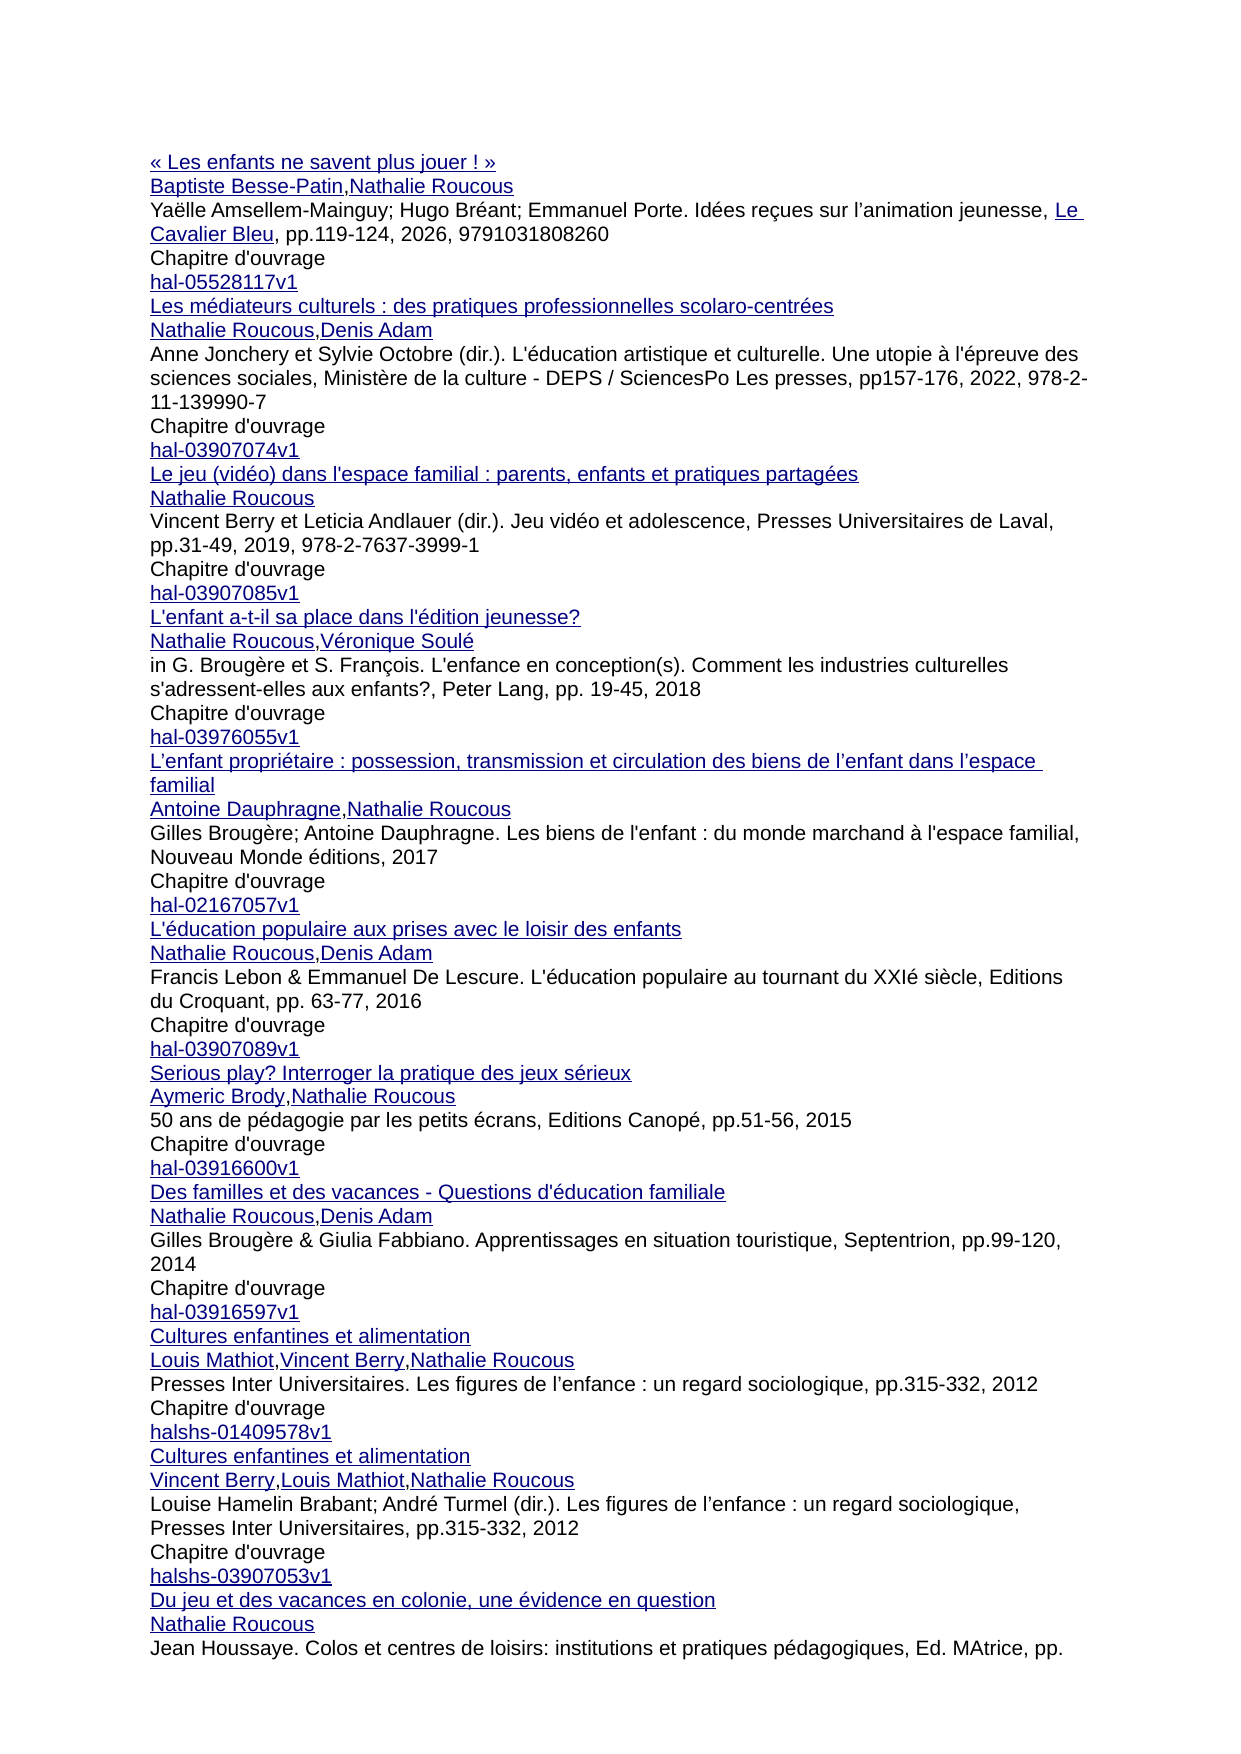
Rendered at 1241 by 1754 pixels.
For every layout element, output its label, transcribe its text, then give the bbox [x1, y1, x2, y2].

table_cell L'enfant a-t-il sa place dans l'édition jeunesse? Nathalie Roucous,Véronique Soulé in G. Brougère et S. François. L'enfance en conception(s). Comment les industries culturelles s'adressent-elles aux enfants?, Peter Lang, pp. 19-45, 2018 Chapitre d'ouvrage hal-03976055v1 [150, 605, 1090, 749]
table_cell Le jeu (vidéo) dans l'espace familial : parents, enfants et pratiques partagées Nathalie Roucous Vincent Berry et Leticia Andlauer (dir.). Jeu vidéo et adolescence, Presses Universitaires de Laval, pp.31-49, 2019, 978-2-7637-3999-1 Chapitre d'ouvrage hal-03907085v1 [150, 461, 1090, 605]
table_cell Cultures enfantines et alimentation Vincent Berry,Louis Mathiot,Nathalie Roucous Louise Hamelin Brabant; André Turmel (dir.). Les figures de l’enfance : un regard sociologique, Presses Inter Universitaires, pp.315-332, 2012 Chapitre d'ouvrage halshs-03907053v1 [150, 1444, 1090, 1587]
table_cell L'éducation populaire aux prises avec le loisir des enfants Nathalie Roucous,Denis Adam Francis Lebon & Emmanuel De Lescure. L'éducation populaire au tournant du XXIé siècle, Editions du Croquant, pp. 63-77, 2016 Chapitre d'ouvrage hal-03907089v1 [150, 917, 1090, 1060]
table_cell Les médiateurs culturels : des pratiques professionnelles scolaro-centrées Nathalie Roucous,Denis Adam Anne Jonchery et Sylvie Octobre (dir.). L'éducation artistique et culturelle. Une utopie à l'épreuve des sciences sociales, Ministère de la culture - DEPS / SciencesPo Les presses, pp157-176, 2022, 978-2-11-139990-7 Chapitre d'ouvrage hal-03907074v1 [150, 294, 1090, 461]
table_cell L’enfant propriétaire : possession, transmission et circulation des biens de l’enfant dans l’espace familial Antoine Dauphragne,Nathalie Roucous Gilles Brougère; Antoine Dauphragne. Les biens de l'enfant : du monde marchand à l'espace familial, Nouveau Monde éditions, 2017 Chapitre d'ouvrage hal-02167057v1 [150, 749, 1090, 917]
table_cell Du jeu et des vacances en colonie, une évidence en question Nathalie Roucous Jean Houssaye. Colos et centres de loisirs: institutions et pratiques pédagogiques, Ed. MAtrice, pp. [150, 1588, 1090, 1659]
table_cell Cultures enfantines et alimentation Louis Mathiot,Vincent Berry,Nathalie Roucous Presses Inter Universitaires. Les figures de l’enfance : un regard sociologique, pp.315-332, 2012 Chapitre d'ouvrage halshs-01409578v1 [150, 1324, 1090, 1444]
table_cell Serious play? Interroger la pratique des jeux sérieux Aymeric Brody,Nathalie Roucous 50 ans de pédagogie par les petits écrans, Editions Canopé, pp.51-56, 2015 Chapitre d'ouvrage hal-03916600v1 [150, 1060, 1090, 1180]
table_cell « Les enfants ne savent plus jouer ! » Baptiste Besse-Patin,Nathalie Roucous Yaëlle Amsellem-Mainguy; Hugo Bréant; Emmanuel Porte. Idées reçues sur l’animation jeunesse, Le Cavalier Bleu, pp.119-124, 2026, 9791031808260 Chapitre d'ouvrage hal-05528117v1 [150, 150, 1090, 294]
table_cell Des familles et des vacances - Questions d'éducation familiale Nathalie Roucous,Denis Adam Gilles Brougère & Giulia Fabbiano. Apprentissages en situation touristique, Septentrion, pp.99-120, 2014 Chapitre d'ouvrage hal-03916597v1 [150, 1180, 1090, 1324]
